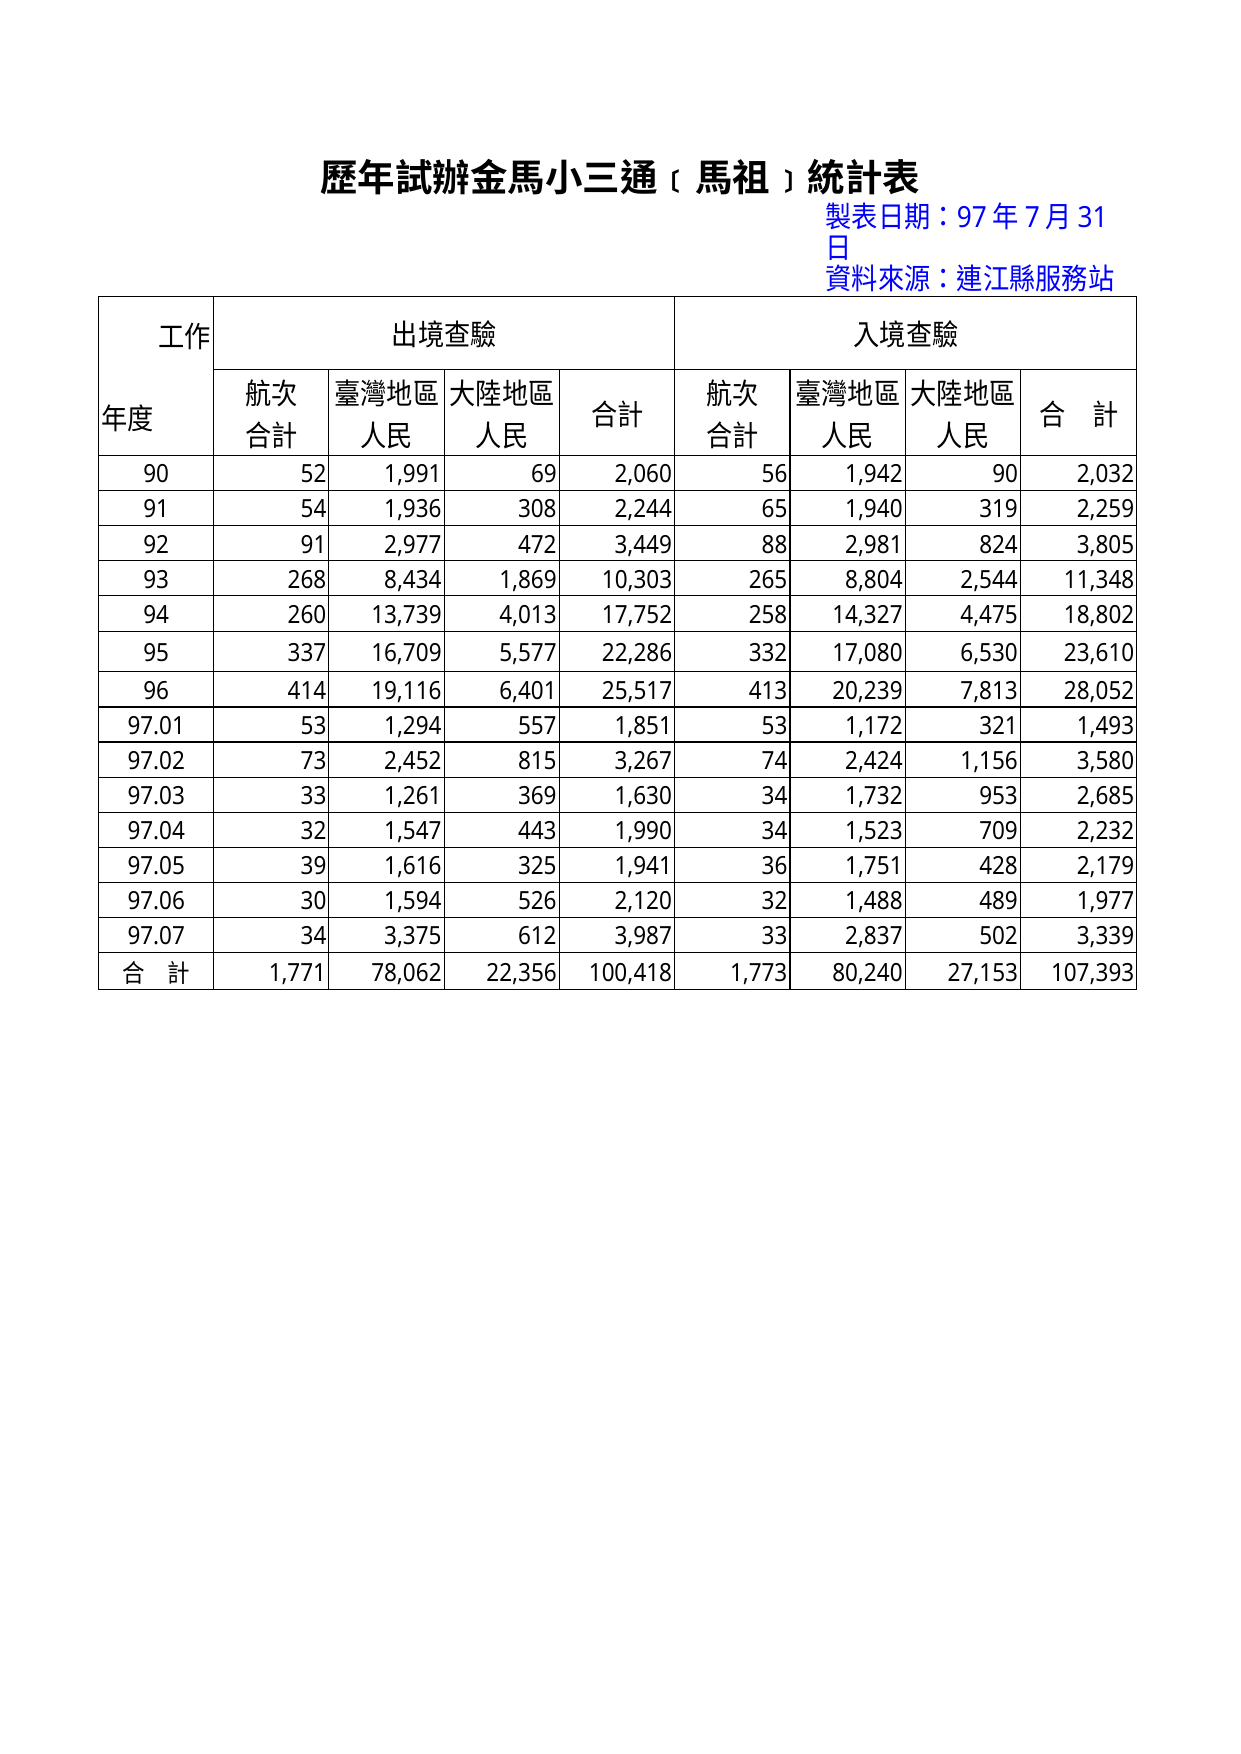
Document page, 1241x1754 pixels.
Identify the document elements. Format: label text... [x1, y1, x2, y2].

table_cell 332 [675, 632, 789, 671]
table_cell [1137, 741, 1142, 777]
table_cell 428 [906, 848, 1020, 882]
table_cell 97.07 [99, 918, 213, 952]
table_cell 1,990 [560, 813, 674, 847]
table_cell 95 [99, 632, 213, 671]
table_cell 14,327 [791, 596, 905, 631]
table_cell 4,475 [906, 596, 1020, 631]
table_cell 6,401 [445, 672, 559, 706]
table_cell 824 [906, 526, 1020, 560]
table_cell 97.02 [99, 743, 213, 777]
table_cell 78,062 [329, 953, 444, 989]
table_cell [1137, 847, 1142, 882]
table_cell 80,240 [791, 953, 905, 989]
table_cell 32 [214, 813, 328, 847]
table_cell 大陸地區人民 [906, 370, 1020, 455]
table_cell 2,179 [1021, 848, 1136, 882]
table_cell 1,630 [560, 778, 674, 812]
table_cell 2,120 [560, 883, 674, 917]
table_cell 22,356 [445, 953, 559, 989]
table_cell [1137, 560, 1142, 595]
table_cell 53 [214, 708, 328, 741]
table_cell [1137, 631, 1142, 671]
table_cell [1137, 296, 1142, 369]
table_cell 6,530 [906, 632, 1020, 671]
table_cell 大陸地區人民 [445, 370, 559, 455]
table_cell 臺灣地區人民 [329, 370, 444, 455]
table_cell 92 [99, 526, 213, 560]
table_cell [1137, 777, 1142, 812]
table_cell 97.04 [99, 813, 213, 847]
table_cell 2,060 [560, 456, 674, 490]
table_cell 20,239 [791, 672, 905, 706]
table_cell 3,267 [560, 743, 674, 777]
table_cell 23,610 [1021, 632, 1136, 671]
table_cell 472 [445, 526, 559, 560]
table_cell 航次 合計 [214, 370, 328, 455]
table_cell 19,116 [329, 672, 444, 706]
table_cell 8,804 [791, 561, 905, 595]
table_cell 1,547 [329, 813, 444, 847]
table_cell 25,517 [560, 672, 674, 706]
table_cell 臺灣地區人民 [791, 370, 905, 455]
table_cell 13,739 [329, 596, 444, 631]
table_cell 557 [445, 708, 559, 741]
table_cell 入境查驗 [675, 297, 1136, 369]
table_cell 107,393 [1021, 953, 1136, 989]
table_cell 2,232 [1021, 813, 1136, 847]
table_cell 443 [445, 813, 559, 847]
table_cell 53 [675, 708, 789, 741]
table_cell [1137, 706, 1142, 741]
table_header 製表日期：97年7月31日 資料來源：連江縣服務站 [823, 202, 1142, 296]
table_cell 2,837 [791, 918, 905, 952]
table_cell 1,156 [906, 743, 1020, 777]
table_cell 出境查驗 [214, 297, 674, 369]
table_cell 2,452 [329, 743, 444, 777]
table_cell 526 [445, 883, 559, 917]
table_cell 74 [675, 743, 789, 777]
table_cell 27,153 [906, 953, 1020, 989]
table_cell 22,286 [560, 632, 674, 671]
table_cell 369 [445, 778, 559, 812]
table_cell 1,991 [329, 456, 444, 490]
table_cell 1,294 [329, 708, 444, 741]
table_cell 91 [214, 526, 328, 560]
table_cell [1137, 671, 1142, 706]
table_cell 10,303 [560, 561, 674, 595]
table_cell 97.06 [99, 883, 213, 917]
table_cell 17,080 [791, 632, 905, 671]
table_cell 502 [906, 918, 1020, 952]
table_cell 3,987 [560, 918, 674, 952]
table_cell 18,802 [1021, 596, 1136, 631]
table_header [98, 202, 184, 296]
table_cell 709 [906, 813, 1020, 847]
table_cell 100,418 [560, 953, 674, 989]
table_cell 1,523 [791, 813, 905, 847]
table_cell 91 [99, 491, 213, 525]
table_cell 1,869 [445, 561, 559, 595]
table_cell [1137, 812, 1142, 847]
table_cell 2,544 [906, 561, 1020, 595]
table_cell 33 [214, 778, 328, 812]
table_cell 1,488 [791, 883, 905, 917]
table_cell 1,851 [560, 708, 674, 741]
table_cell 2,685 [1021, 778, 1136, 812]
table_cell 1,941 [560, 848, 674, 882]
table_cell [1137, 917, 1142, 952]
table_cell 2,981 [791, 526, 905, 560]
table_cell 7,813 [906, 672, 1020, 706]
table_cell 2,244 [560, 491, 674, 525]
table_cell 413 [675, 672, 789, 706]
table_cell 97.05 [99, 848, 213, 882]
table_cell 73 [214, 743, 328, 777]
table_cell 1,771 [214, 953, 328, 989]
table_cell 航次 合計 [675, 370, 789, 455]
text 歷年試辦金馬小三通﹝馬祖﹞統計表 [89, 148, 1152, 202]
table_cell 2,032 [1021, 456, 1136, 490]
table_cell 8,434 [329, 561, 444, 595]
table_cell 1,977 [1021, 883, 1136, 917]
table_cell 28,052 [1021, 672, 1136, 706]
table_cell [1137, 455, 1142, 490]
table_cell 3,375 [329, 918, 444, 952]
table_cell 合計 [560, 370, 674, 455]
table_cell 1,751 [791, 848, 905, 882]
table_cell 65 [675, 491, 789, 525]
table_cell 54 [214, 491, 328, 525]
table_cell 16,709 [329, 632, 444, 671]
table_cell 3,449 [560, 526, 674, 560]
table_cell 33 [675, 918, 789, 952]
table_cell [1137, 525, 1142, 560]
table_cell 52 [214, 456, 328, 490]
table_cell 268 [214, 561, 328, 595]
table_cell 1,616 [329, 848, 444, 882]
table_cell 17,752 [560, 596, 674, 631]
table_header [504, 202, 822, 296]
table_cell 11,348 [1021, 561, 1136, 595]
table_cell [1137, 882, 1142, 917]
table_cell 325 [445, 848, 559, 882]
table_cell 260 [214, 596, 328, 631]
table_cell 321 [906, 708, 1020, 741]
table_cell 88 [675, 526, 789, 560]
table_cell 1,936 [329, 491, 444, 525]
table_cell 36 [675, 848, 789, 882]
table_cell 34 [675, 813, 789, 847]
table_cell 69 [445, 456, 559, 490]
table_cell 5,577 [445, 632, 559, 671]
table_cell 97.01 [99, 708, 213, 741]
table_cell 96 [99, 672, 213, 706]
table_cell 265 [675, 561, 789, 595]
table_cell 1,942 [791, 456, 905, 490]
table_cell 34 [675, 778, 789, 812]
table_cell 30 [214, 883, 328, 917]
table_cell 34 [214, 918, 328, 952]
table_cell 1,940 [791, 491, 905, 525]
table_cell 258 [675, 596, 789, 631]
table_cell 90 [99, 456, 213, 490]
table_cell 32 [675, 883, 789, 917]
table_cell 308 [445, 491, 559, 525]
table_cell 1,594 [329, 883, 444, 917]
table_cell 612 [445, 918, 559, 952]
table_cell 953 [906, 778, 1020, 812]
table_cell 3,339 [1021, 918, 1136, 952]
table_cell [1137, 952, 1142, 989]
table_cell 337 [214, 632, 328, 671]
table_cell 1,773 [675, 953, 789, 989]
table_cell 39 [214, 848, 328, 882]
table_cell 2,424 [791, 743, 905, 777]
table_cell 97.03 [99, 778, 213, 812]
table_cell 合 計 [1021, 370, 1136, 455]
table_cell 319 [906, 491, 1020, 525]
table_cell 3,580 [1021, 743, 1136, 777]
table_cell [1137, 369, 1142, 455]
table_cell 4,013 [445, 596, 559, 631]
table_cell 56 [675, 456, 789, 490]
table_cell 2,259 [1021, 491, 1136, 525]
table_cell [1137, 490, 1142, 525]
table_cell 2,977 [329, 526, 444, 560]
table_cell 1,261 [329, 778, 444, 812]
table_cell 1,732 [791, 778, 905, 812]
table_cell 94 [99, 596, 213, 631]
table_cell 1,172 [791, 708, 905, 741]
table_cell 489 [906, 883, 1020, 917]
table_cell 合 計 [99, 953, 213, 989]
table_cell 414 [214, 672, 328, 706]
table_cell 工作 年度 [99, 297, 213, 455]
table_cell [1137, 595, 1142, 631]
table_cell 3,805 [1021, 526, 1136, 560]
table_cell 93 [99, 561, 213, 595]
table_cell 90 [906, 456, 1020, 490]
table_cell 1,493 [1021, 708, 1136, 741]
table_header [185, 202, 503, 296]
table_cell 815 [445, 743, 559, 777]
